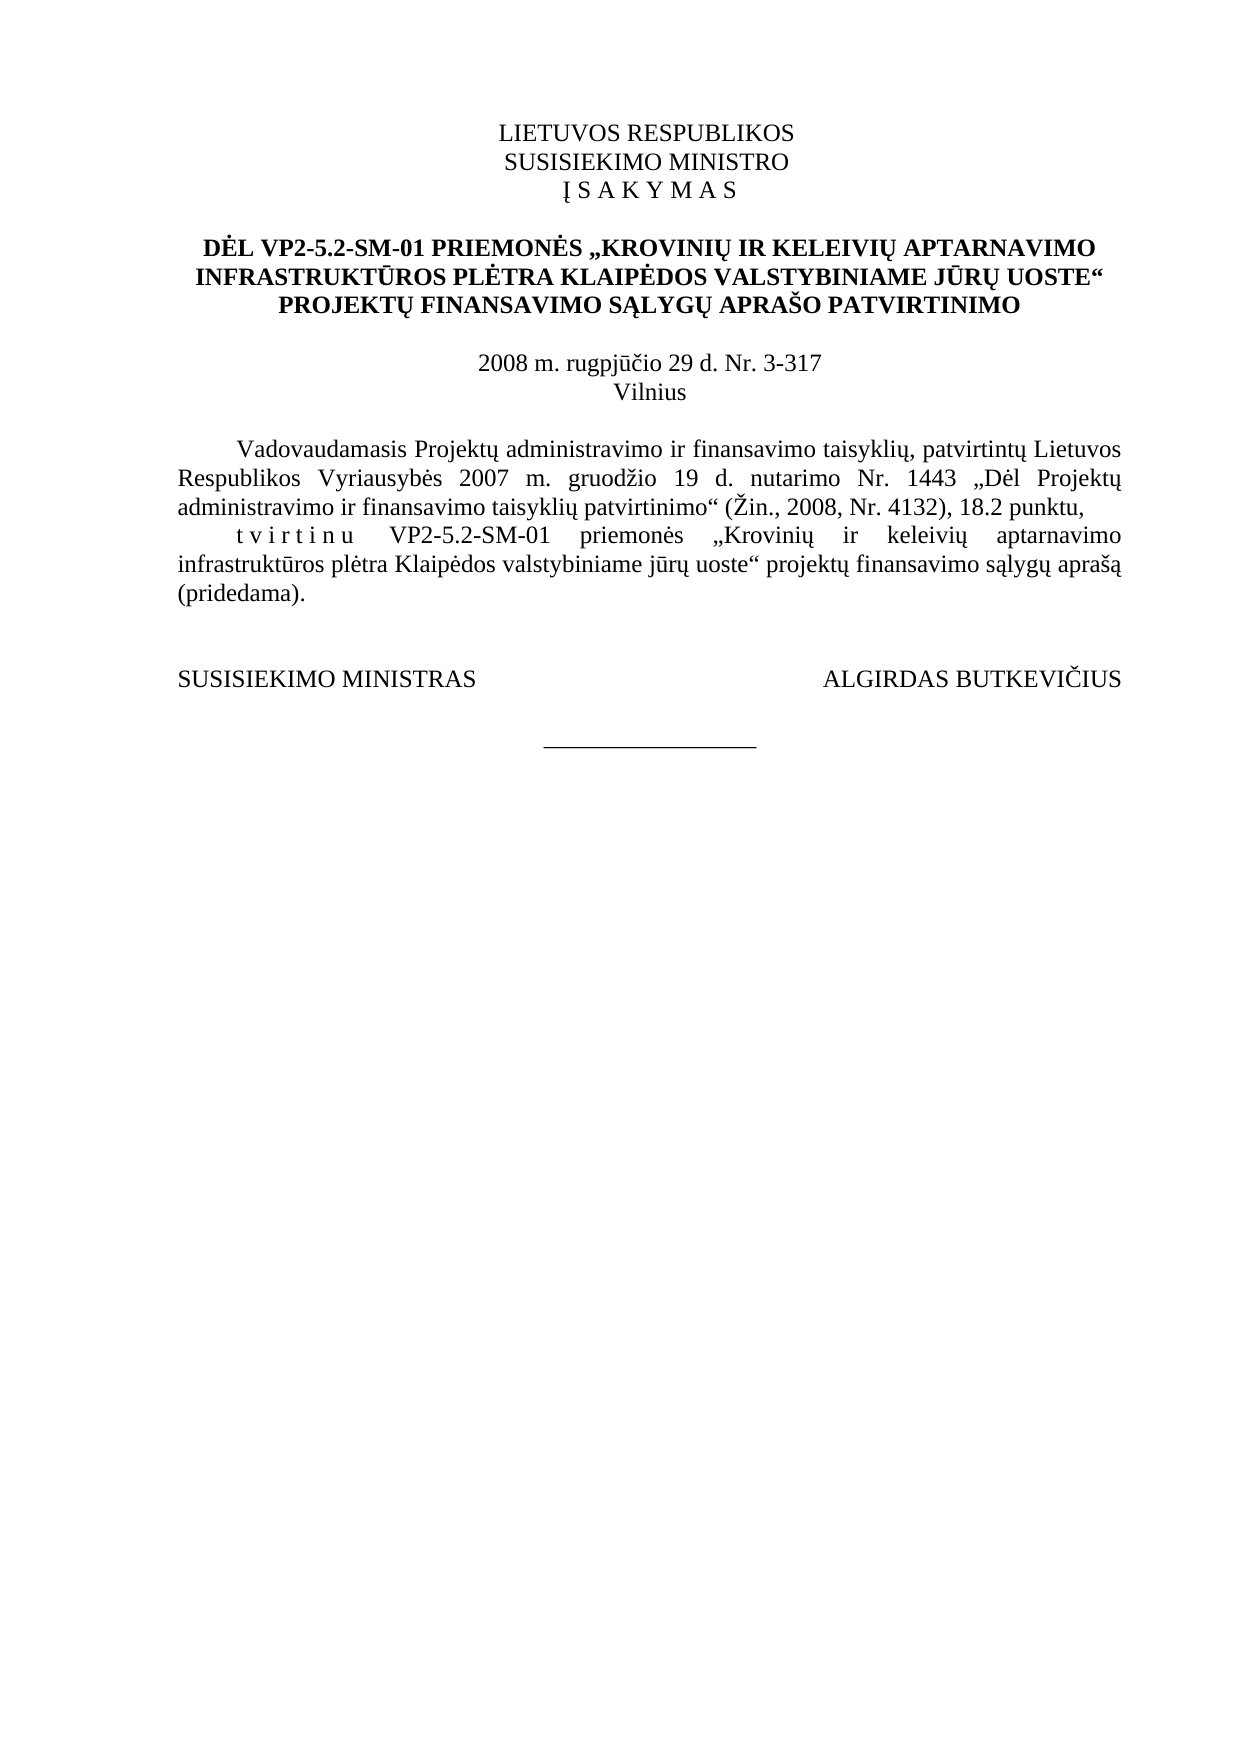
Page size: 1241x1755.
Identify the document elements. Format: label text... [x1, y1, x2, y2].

text ĮSAKYMAS [177, 176, 1122, 204]
text SUSISIEKIMO MINISTRO [177, 147, 1122, 176]
text _________________ [177, 722, 1122, 751]
text Vilnius [177, 377, 1122, 406]
text tvirtinu VP2-5.2-SM-01 priemonės „Krovinių ir keleivių aptarnavimo infrastruktūros plėtra Klaipėdos valstybiniame jūrų uoste“ projektų finansavimo sąlygų aprašą (pridedama). [177, 521, 1122, 607]
text Vadovaudamasis Projektų administravimo ir finansavimo taisyklių, patvirtintų Lietuvos Respublikos Vyriausybės 2007 m. gruodžio 19 d. nutarimo Nr. 1443 „Dėl Projektų administravimo ir finansavimo taisyklių patvirtinimo“ (Žin., 2008, Nr. 4132), 18.2 punktu, [177, 434, 1122, 521]
text 2008 m. rugpjūčio 29 d. Nr. 3-317 [177, 348, 1122, 377]
text LIETUVOS RESPUBLIKOS [177, 118, 1122, 147]
text SUSISIEKIMO MINISTRAS ALGIRDAS BUTKEVIČIUS [177, 664, 1122, 693]
text DĖL VP2-5.2-SM-01 PRIEMONĖS „KROVINIŲ IR KELEIVIŲ APTARNAVIMO INFRASTRUKTŪROS PLĖTRA KLAIPĖDOS VALSTYBINIAME JŪRŲ UOSTE“ PROJEKTŲ FINANSAVIMO SĄLYGŲ APRAŠO PATVIRTINIMO [177, 233, 1122, 319]
